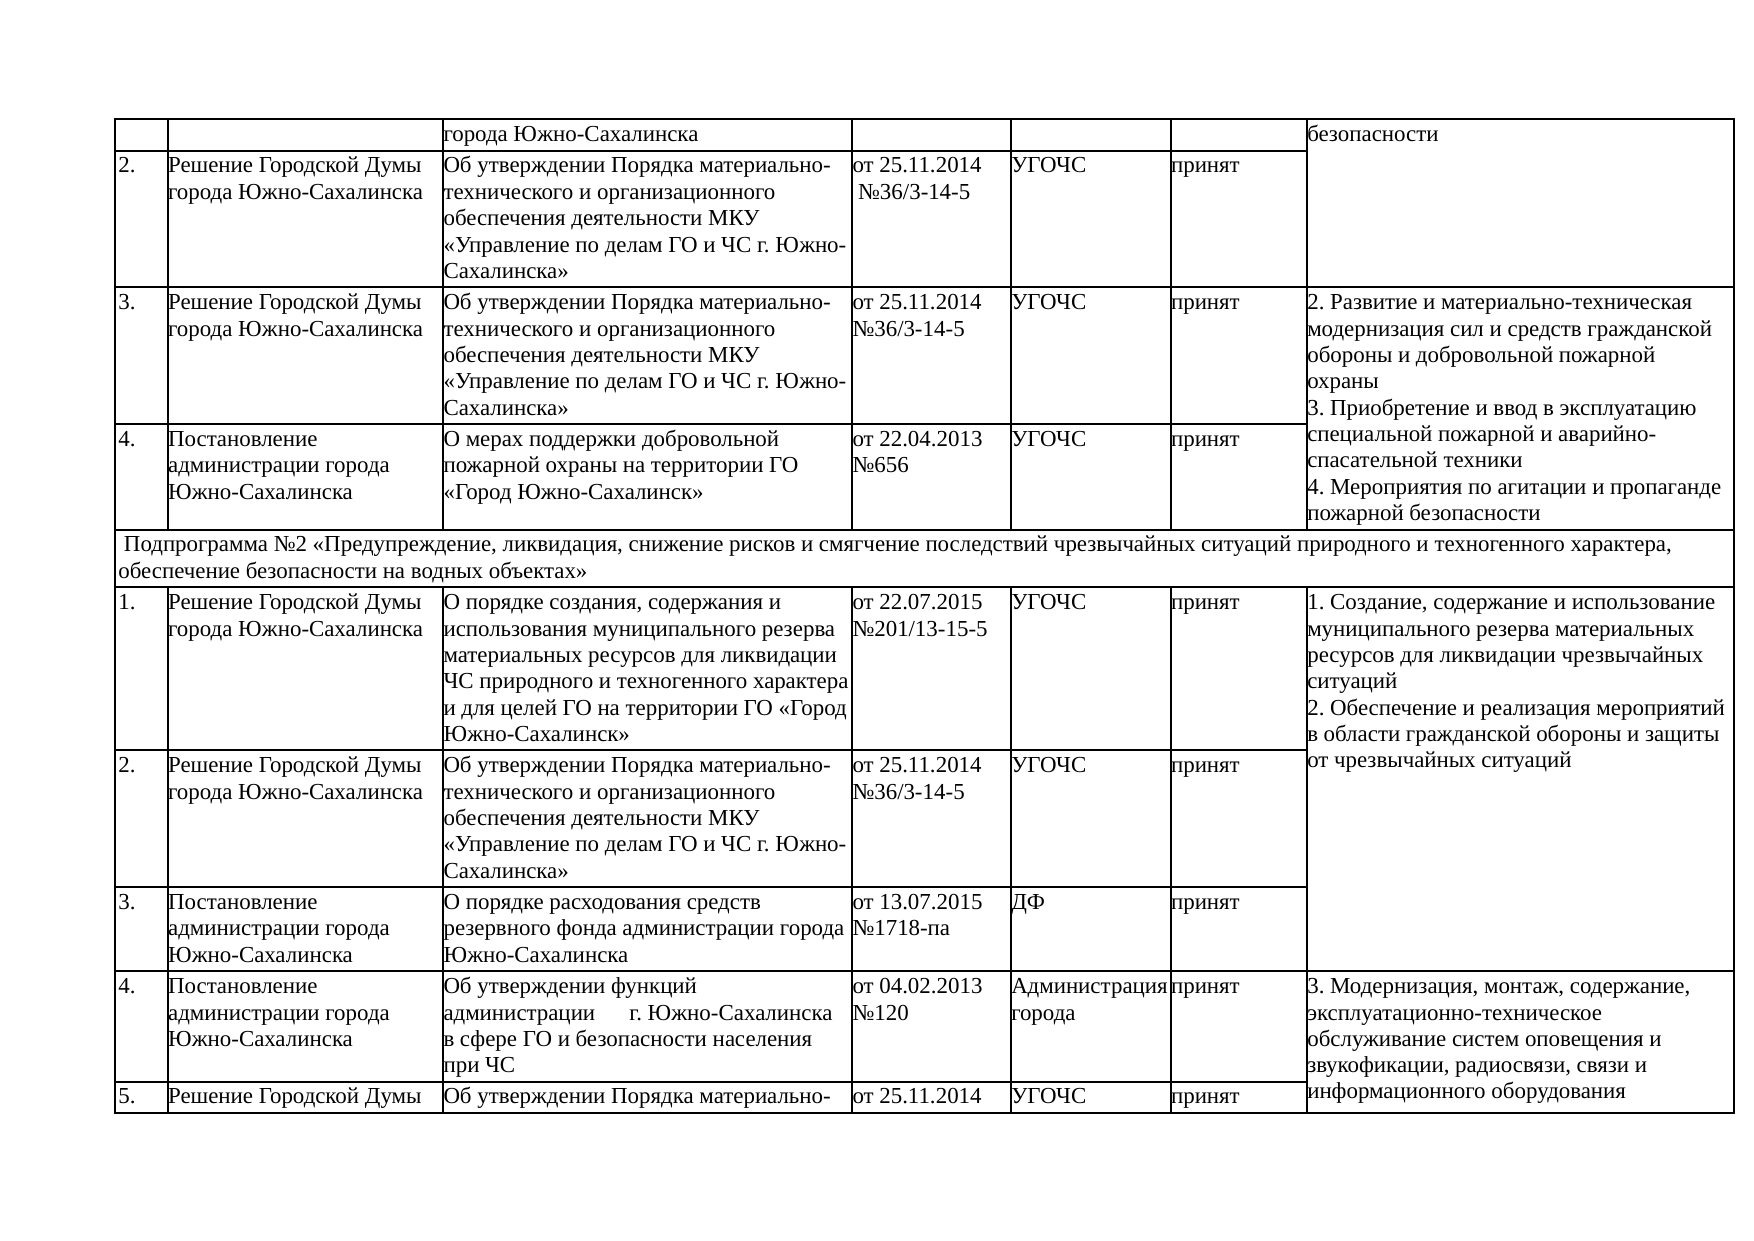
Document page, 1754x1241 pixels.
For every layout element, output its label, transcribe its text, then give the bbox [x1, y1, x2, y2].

table_cell ДФ [1012, 888, 1170, 970]
table_cell от 25.11.2014 №36/3-14-5 [853, 751, 1010, 886]
table_cell от 04.02.2013 №120 [853, 972, 1010, 1081]
table_cell 4. [116, 425, 167, 528]
table_cell Решение Городской Думы города Южно-Сахалинска [169, 751, 442, 886]
table_cell 3. [116, 288, 167, 423]
table_cell принят [1172, 888, 1306, 970]
table_cell Постановление администрации города Южно-Сахалинска [169, 972, 442, 1081]
table_cell Об утверждении Порядка материально- [444, 1083, 851, 1112]
table_cell УГОЧС [1012, 425, 1170, 528]
table_cell безопасности [1308, 120, 1733, 286]
table_cell Постановление администрации города Южно-Сахалинска [169, 425, 442, 528]
table_cell от 13.07.2015 №1718-па [853, 888, 1010, 970]
table_cell 2. Развитие и материально-техническая модернизация сил и средств гражданской обороны и добровольной пожарной охраны 3. Приобретение и ввод в эксплуатацию специальной пожарной и аварийно-спасательной техники 4. Мероприятия по агитации и пропаганде пожарной безопасности [1308, 288, 1733, 528]
table_cell от 25.11.2014 [853, 1083, 1010, 1112]
table_cell 2. [116, 751, 167, 886]
table_cell Постановление администрации города Южно-Сахалинска [169, 888, 442, 970]
table_cell принят [1172, 1083, 1306, 1112]
table_cell от 25.11.2014 №36/3-14-5 [853, 288, 1010, 423]
table_cell Об утверждении функций администрации г. Южно-Сахалинска в сфере ГО и безопасности населения при ЧС [444, 972, 851, 1081]
table_cell города Южно-Сахалинска [444, 120, 851, 149]
table_cell принят [1172, 152, 1306, 286]
table_cell Об утверждении Порядка материально-технического и организационного обеспечения деятельности МКУ «Управление по делам ГО и ЧС г. Южно-Сахалинска» [444, 751, 851, 886]
table_cell от 25.11.2014 №36/3-14-5 [853, 152, 1010, 286]
table_cell Об утверждении Порядка материально-технического и организационного обеспечения деятельности МКУ «Управление по делам ГО и ЧС г. Южно-Сахалинска» [444, 152, 851, 286]
table_cell О порядке создания, содержания и использования муниципального резерва материальных ресурсов для ликвидации ЧС природного и техногенного характера и для целей ГО на территории ГО «Город Южно-Сахалинск» [444, 588, 851, 749]
table_cell 3. Модернизация, монтаж, содержание, эксплуатационно-техническое обслуживание систем оповещения и звукофикации, радиосвязи, связи и информационного оборудования [1308, 972, 1733, 1112]
table_cell 3. [116, 888, 167, 970]
table_cell [116, 120, 167, 149]
table_cell принят [1172, 972, 1306, 1081]
table_cell Решение Городской Думы города Южно-Сахалинска [169, 288, 442, 423]
table_cell [1012, 120, 1170, 149]
table_cell [169, 120, 442, 149]
table_cell принят [1172, 588, 1306, 749]
table_cell О порядке расходования средств резервного фонда администрации города Южно-Сахалинска [444, 888, 851, 970]
table_cell от 22.07.2015 №201/13-15-5 [853, 588, 1010, 749]
table_cell Решение Городской Думы города Южно-Сахалинска [169, 152, 442, 286]
table_cell принят [1172, 288, 1306, 423]
table_cell от 22.04.2013 №656 [853, 425, 1010, 528]
table_cell 2. [116, 152, 167, 286]
table_cell Решение Городской Думы города Южно-Сахалинска [169, 588, 442, 749]
table_cell 1. [116, 588, 167, 749]
table_cell Решение Городской Думы [169, 1083, 442, 1112]
table_cell принят [1172, 751, 1306, 886]
table_cell Об утверждении Порядка материально-технического и организационного обеспечения деятельности МКУ «Управление по делам ГО и ЧС г. Южно-Сахалинска» [444, 288, 851, 423]
table_cell [853, 120, 1010, 149]
table_cell УГОЧС [1012, 152, 1170, 286]
table_cell О мерах поддержки добровольной пожарной охраны на территории ГО «Город Южно-Сахалинск» [444, 425, 851, 528]
table_cell УГОЧС [1012, 751, 1170, 886]
table_cell 4. [116, 972, 167, 1081]
table_cell 5. [116, 1083, 167, 1112]
table_cell 1. Создание, содержание и использование муниципального резерва материальных ресурсов для ликвидации чрезвычайных ситуаций 2. Обеспечение и реализация мероприятий в области гражданской обороны и защиты от чрезвычайных ситуаций [1308, 588, 1733, 970]
table_cell принят [1172, 425, 1306, 528]
table_cell Подпрограмма №2 «Предупреждение, ликвидация, снижение рисков и смягчение последствий чрезвычайных ситуаций природного и техногенного характера, обеспечение безопасности на водных объектах» [116, 531, 1733, 586]
table_cell УГОЧС [1012, 288, 1170, 423]
table_cell УГОЧС [1012, 588, 1170, 749]
table_cell [1172, 120, 1306, 149]
table_cell УГОЧС [1012, 1083, 1170, 1112]
table_cell Администрация города [1012, 972, 1170, 1081]
